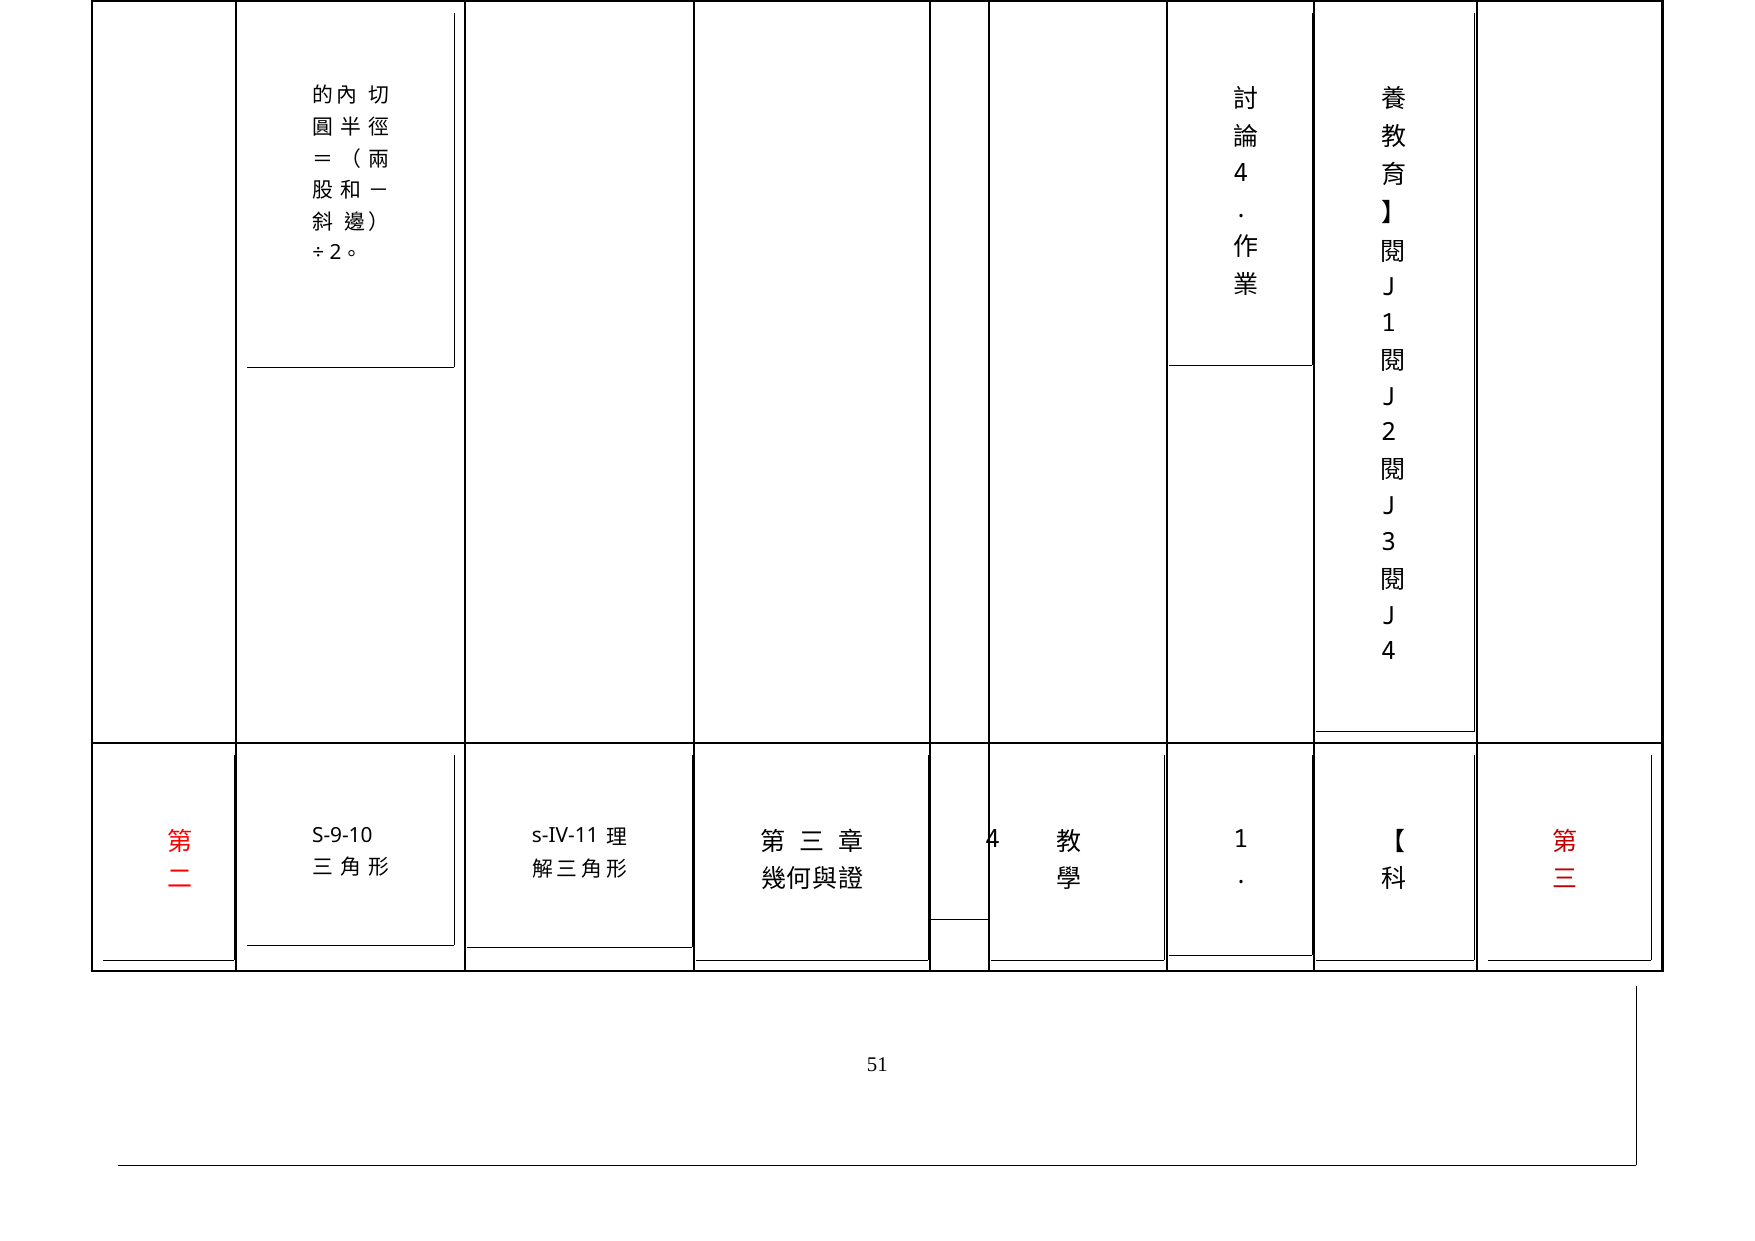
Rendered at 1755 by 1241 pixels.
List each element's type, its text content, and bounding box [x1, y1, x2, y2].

table_cell S-9-10三角形 [237, 744, 464, 970]
table_cell [695, 2, 929, 742]
table_cell 第三章 幾何與證 [695, 744, 929, 970]
table_cell 教學資源光碟 [990, 2, 1166, 742]
table_cell 第三 [1478, 744, 1661, 970]
table_cell 4 [931, 744, 988, 919]
table_cell 討論 4.作業 [1168, 2, 1313, 742]
table_cell 養教育】 閱J1 閱J2 閱J3 閱J4 [1315, 2, 1476, 742]
table_cell 4 [931, 920, 988, 970]
table_cell s-IV-11理解三角形 [466, 744, 693, 970]
table_cell 第二 [93, 744, 235, 970]
table_cell 4 [931, 2, 988, 742]
table_cell [93, 2, 235, 742]
table_cell 的內 切圓半徑＝（兩股和－斜 邊）÷ 2。 [237, 2, 464, 742]
table_cell 教學資源光碟 [990, 744, 1166, 970]
table_cell 【科 [1315, 744, 1476, 970]
table_cell [466, 2, 693, 742]
table_cell [1478, 2, 1661, 742]
table_cell 1. [1168, 744, 1313, 970]
